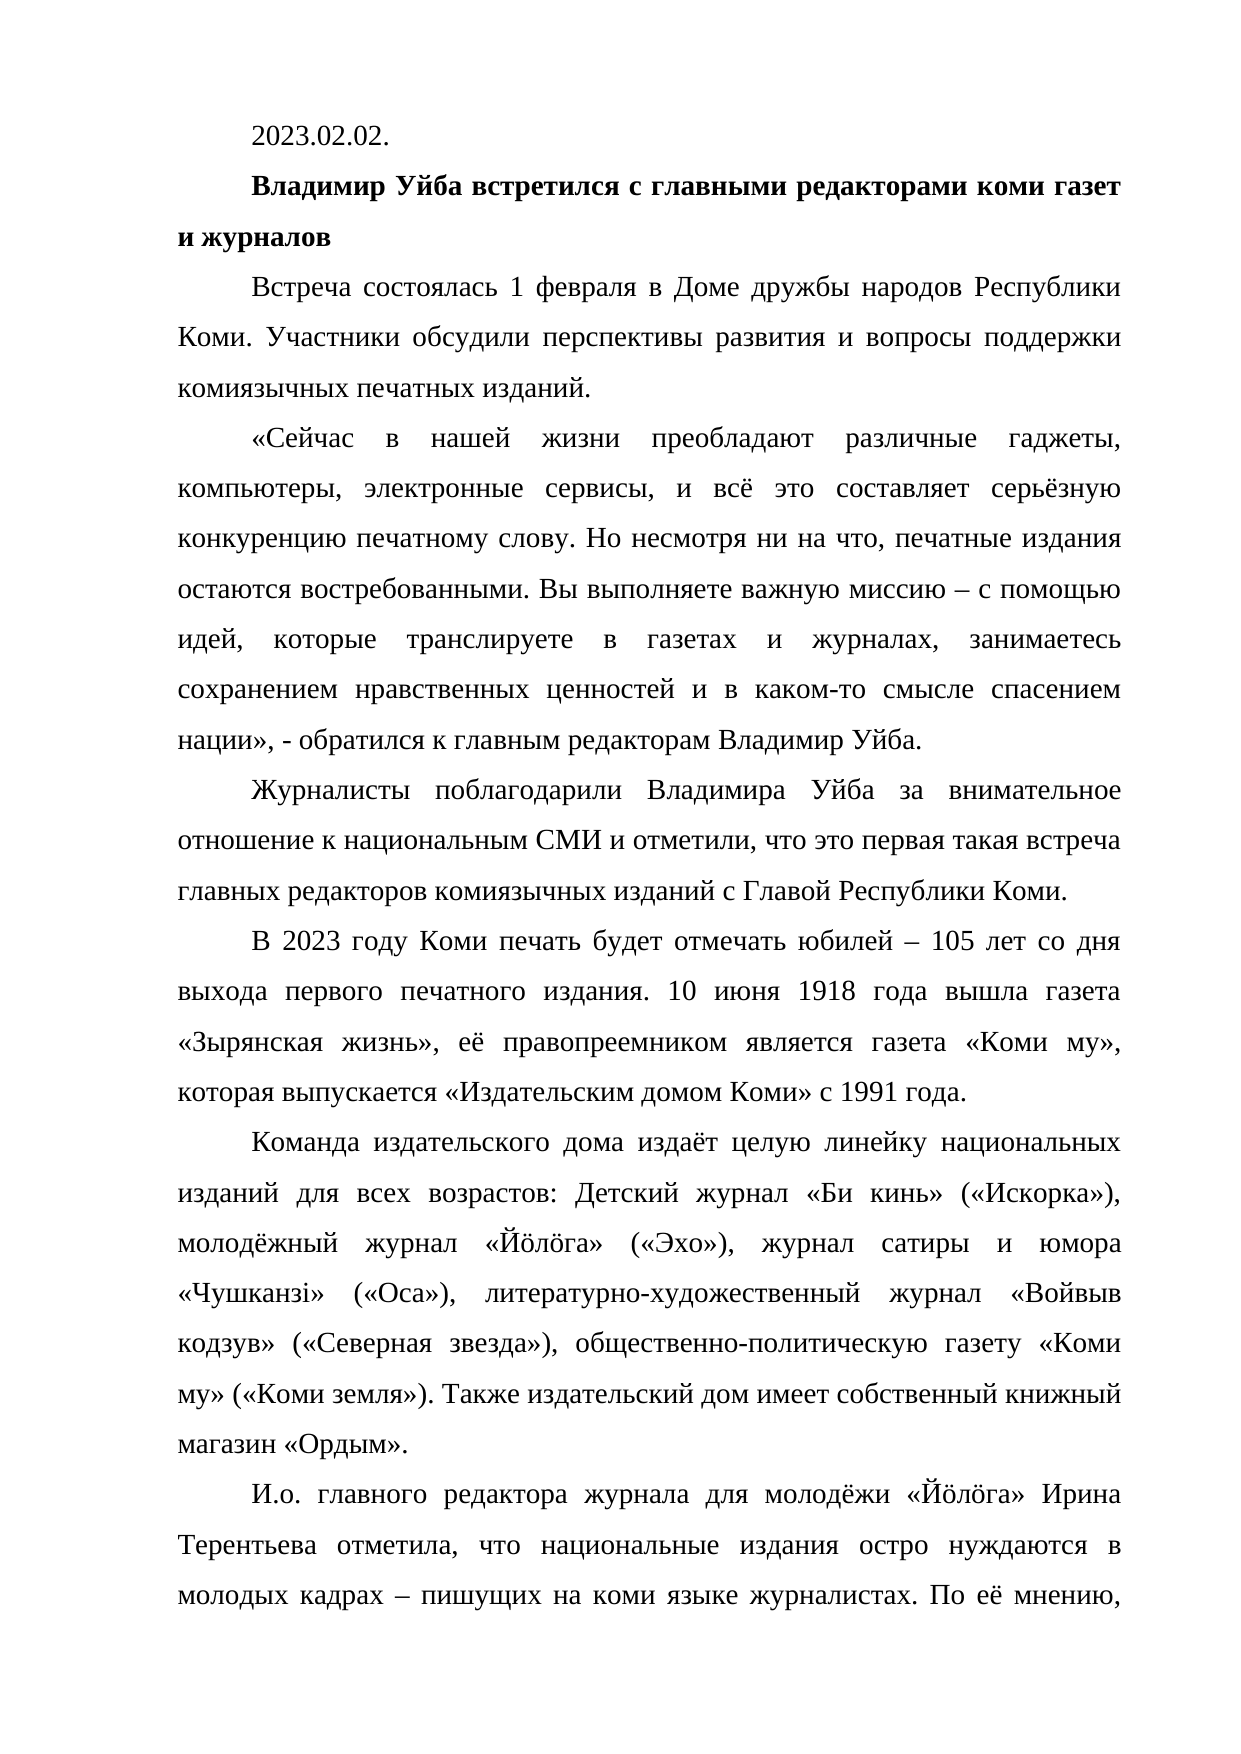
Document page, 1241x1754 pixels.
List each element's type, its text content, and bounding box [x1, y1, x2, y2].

text И.о. главного редактора журнала для молодёжи «Йӧлӧга» Ирина Терентьева отметила, что национальные издания остро нуждаются в молодых кадрах – пишущих на коми языке журналистах. По её мнению, [177, 1477, 1122, 1611]
text В 2023 году Коми печать будет отмечать юбилей – 105 лет со дня выхода первого печатного издания. 10 июня 1918 года вышла газета «Зырянская жизнь», её правопреемником является газета «Коми му», которая выпускается «Издательским домом Коми» с 1991 года. [177, 923, 1122, 1108]
text Команда издательского дома издаёт целую линейку национальных изданий для всех возрастов: Детский журнал «Би кинь» («Искорка»), молодёжный журнал «Йӧлӧга» («Эхо»), журнал сатиры и юмора «Чушканзі» («Оса»), литературно-художественный журнал «Войвыв кодзув» («Северная звезда»), общественно-политическую газету «Коми му» («Коми земля»). Также издательский дом имеет собственный книжный магазин «Ордым». [177, 1124, 1122, 1460]
text Журналисты поблагодарили Владимира Уйба за внимательное отношение к национальным СМИ и отметили, что это первая такая встреча главных редакторов комиязычных изданий с Главой Республики Коми. [177, 772, 1122, 906]
subtitle Владимир Уйба встретился с главными редакторами коми газет и журналов [177, 168, 1122, 252]
text «Сейчас в нашей жизни преобладают различные гаджеты, компьютеры, электронные сервисы, и всё это составляет серьёзную конкуренцию печатному слову. Но несмотря ни на что, печатные издания остаются востребованными. Вы выполняете важную миссию – с помощью идей, которые транслируете в газетах и журналах, занимаетесь сохранением нравственных ценностей и в каком-то смысле спасением нации», - обратился к главным редакторам Владимир Уйба. [177, 420, 1122, 755]
text Встреча состоялась 1 февраля в Доме дружбы народов Республики Коми. Участники обсудили перспективы развития и вопросы поддержки комиязычных печатных изданий. [177, 269, 1122, 403]
subtitle 2023.02.02. [177, 118, 1122, 152]
